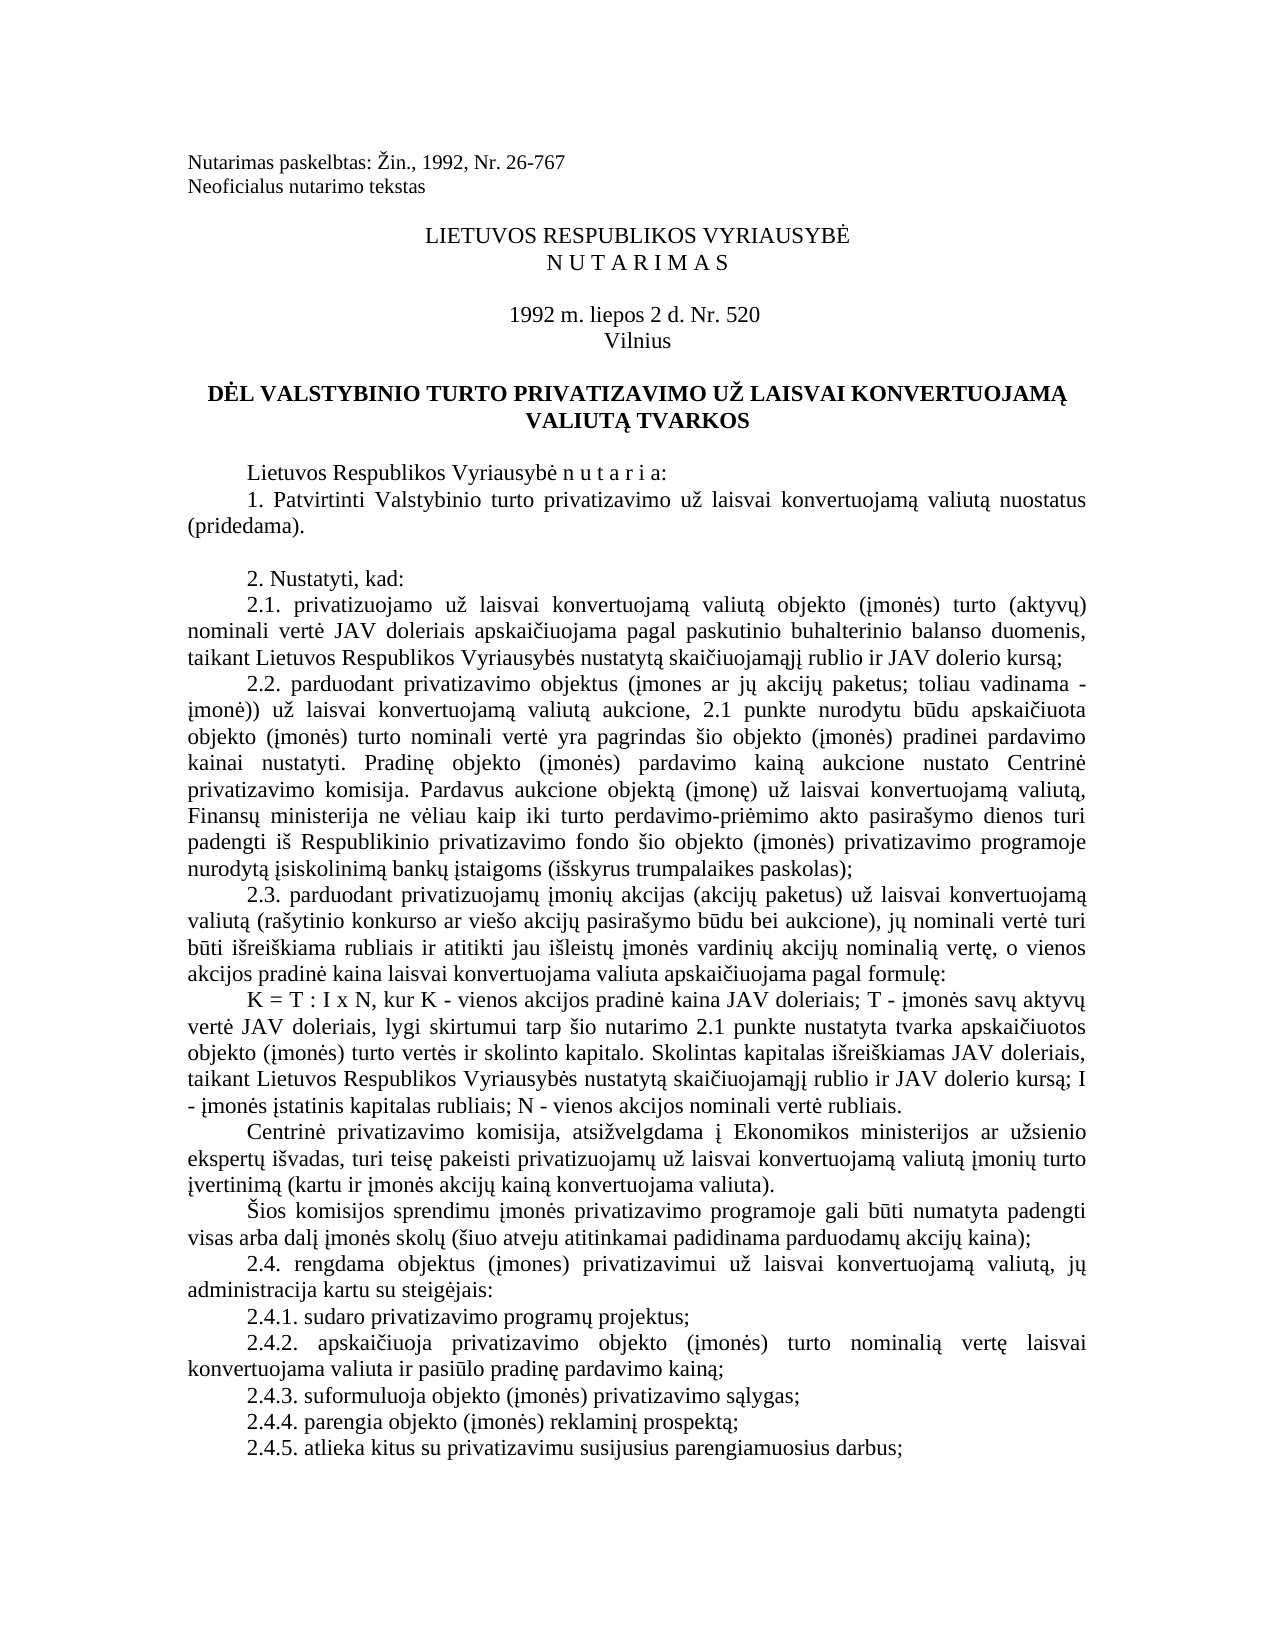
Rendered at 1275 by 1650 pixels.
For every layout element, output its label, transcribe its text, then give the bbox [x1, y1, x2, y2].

text 2.4.3. suformuluoja objekto (įmonės) privatizavimo sąlygas; [187, 1382, 1087, 1408]
text 2.4.5. atlieka kitus su privatizavimu susijusius parengiamuosius darbus; [187, 1434, 1087, 1461]
text 2. Nustatyti, kad: [187, 565, 1087, 591]
text Neoficialus nutarimo tekstas [187, 174, 1087, 198]
text N U T A R I M A S [187, 248, 1087, 275]
text Šios komisijos sprendimu įmonės privatizavimo programoje gali būti numatyta padengti visas arba dalį įmonės skolų (šiuo atveju atitinkamai padidinama parduodamų akcijų kaina); [187, 1197, 1087, 1250]
text Lietuvos Respublikos Vyriausybė n u t a r i a: [187, 459, 1087, 486]
text 2.1. privatizuojamo už laisvai konvertuojamą valiutą objekto (įmonės) turto (aktyvų) nominali vertė JAV doleriais apskaičiuojama pagal paskutinio buhalterinio balanso duomenis, taikant Lietuvos Respublikos Vyriausybės nustatytą skaičiuojamąjį rublio ir JAV dolerio kursą; [187, 591, 1087, 670]
text Nutarimas paskelbtas: Žin., 1992, Nr. 26-767 [187, 150, 1087, 174]
text Vilnius [187, 328, 1087, 354]
text K = T : I x N, kur K - vienos akcijos pradinė kaina JAV doleriais; T - įmonės savų aktyvų vertė JAV doleriais, lygi skirtumui tarp šio nutarimo 2.1 punkte nustatyta tvarka apskaičiuotos objekto (įmonės) turto vertės ir skolinto kapitalo. Skolintas kapitalas išreiškiamas JAV doleriais, taikant Lietuvos Respublikos Vyriausybės nustatytą skaičiuojamąjį rublio ir JAV dolerio kursą; I - įmonės įstatinis kapitalas rubliais; N - vienos akcijos nominali vertė rubliais. [187, 986, 1087, 1118]
text DĖL VALSTYBINIO TURTO PRIVATIZAVIMO UŽ LAISVAI KONVERTUOJAMĄ VALIUTĄ TVARKOS [187, 380, 1087, 433]
text 2.2. parduodant privatizavimo objektus (įmones ar jų akcijų paketus; toliau vadinama - įmonė)) už laisvai konvertuojamą valiutą aukcione, 2.1 punkte nurodytu būdu apskaičiuota objekto (įmonės) turto nominali vertė yra pagrindas šio objekto (įmonės) pradinei pardavimo kainai nustatyti. Pradinę objekto (įmonės) pardavimo kainą aukcione nustato Centrinė privatizavimo komisija. Pardavus aukcione objektą (įmonę) už laisvai konvertuojamą valiutą, Finansų ministerija ne vėliau kaip iki turto perdavimo-priėmimo akto pasirašymo dienos turi padengti iš Respublikinio privatizavimo fondo šio objekto (įmonės) privatizavimo programoje nurodytą įsiskolinimą bankų įstaigoms (išskyrus trumpalaikes paskolas); [187, 670, 1087, 881]
text 2.4.2. apskaičiuoja privatizavimo objekto (įmonės) turto nominalią vertę laisvai konvertuojama valiuta ir pasiūlo pradinę pardavimo kainą; [187, 1329, 1087, 1382]
text 2.3. parduodant privatizuojamų įmonių akcijas (akcijų paketus) už laisvai konvertuojamą valiutą (rašytinio konkurso ar viešo akcijų pasirašymo būdu bei aukcione), jų nominali vertė turi būti išreiškiama rubliais ir atitikti jau išleistų įmonės vardinių akcijų nominalią vertę, o vienos akcijos pradinė kaina laisvai konvertuojama valiuta apskaičiuojama pagal formulę: [187, 881, 1087, 986]
text LIETUVOS RESPUBLIKOS VYRIAUSYBĖ [187, 222, 1087, 248]
text 2.4.4. parengia objekto (įmonės) reklaminį prospektą; [187, 1408, 1087, 1434]
text Centrinė privatizavimo komisija, atsižvelgdama į Ekonomikos ministerijos ar užsienio ekspertų išvadas, turi teisę pakeisti privatizuojamų už laisvai konvertuojamą valiutą įmonių turto įvertinimą (kartu ir įmonės akcijų kainą konvertuojama valiuta). [187, 1118, 1087, 1197]
text 1. Patvirtinti Valstybinio turto privatizavimo už laisvai konvertuojamą valiutą nuostatus (pridedama). [187, 486, 1087, 538]
text 2.4. rengdama objektus (įmones) privatizavimui už laisvai konvertuojamą valiutą, jų administracija kartu su steigėjais: [187, 1250, 1087, 1303]
text 2.4.1. sudaro privatizavimo programų projektus; [187, 1303, 1087, 1329]
text 1992 m. liepos 2 d. Nr. 520 [187, 301, 1087, 328]
